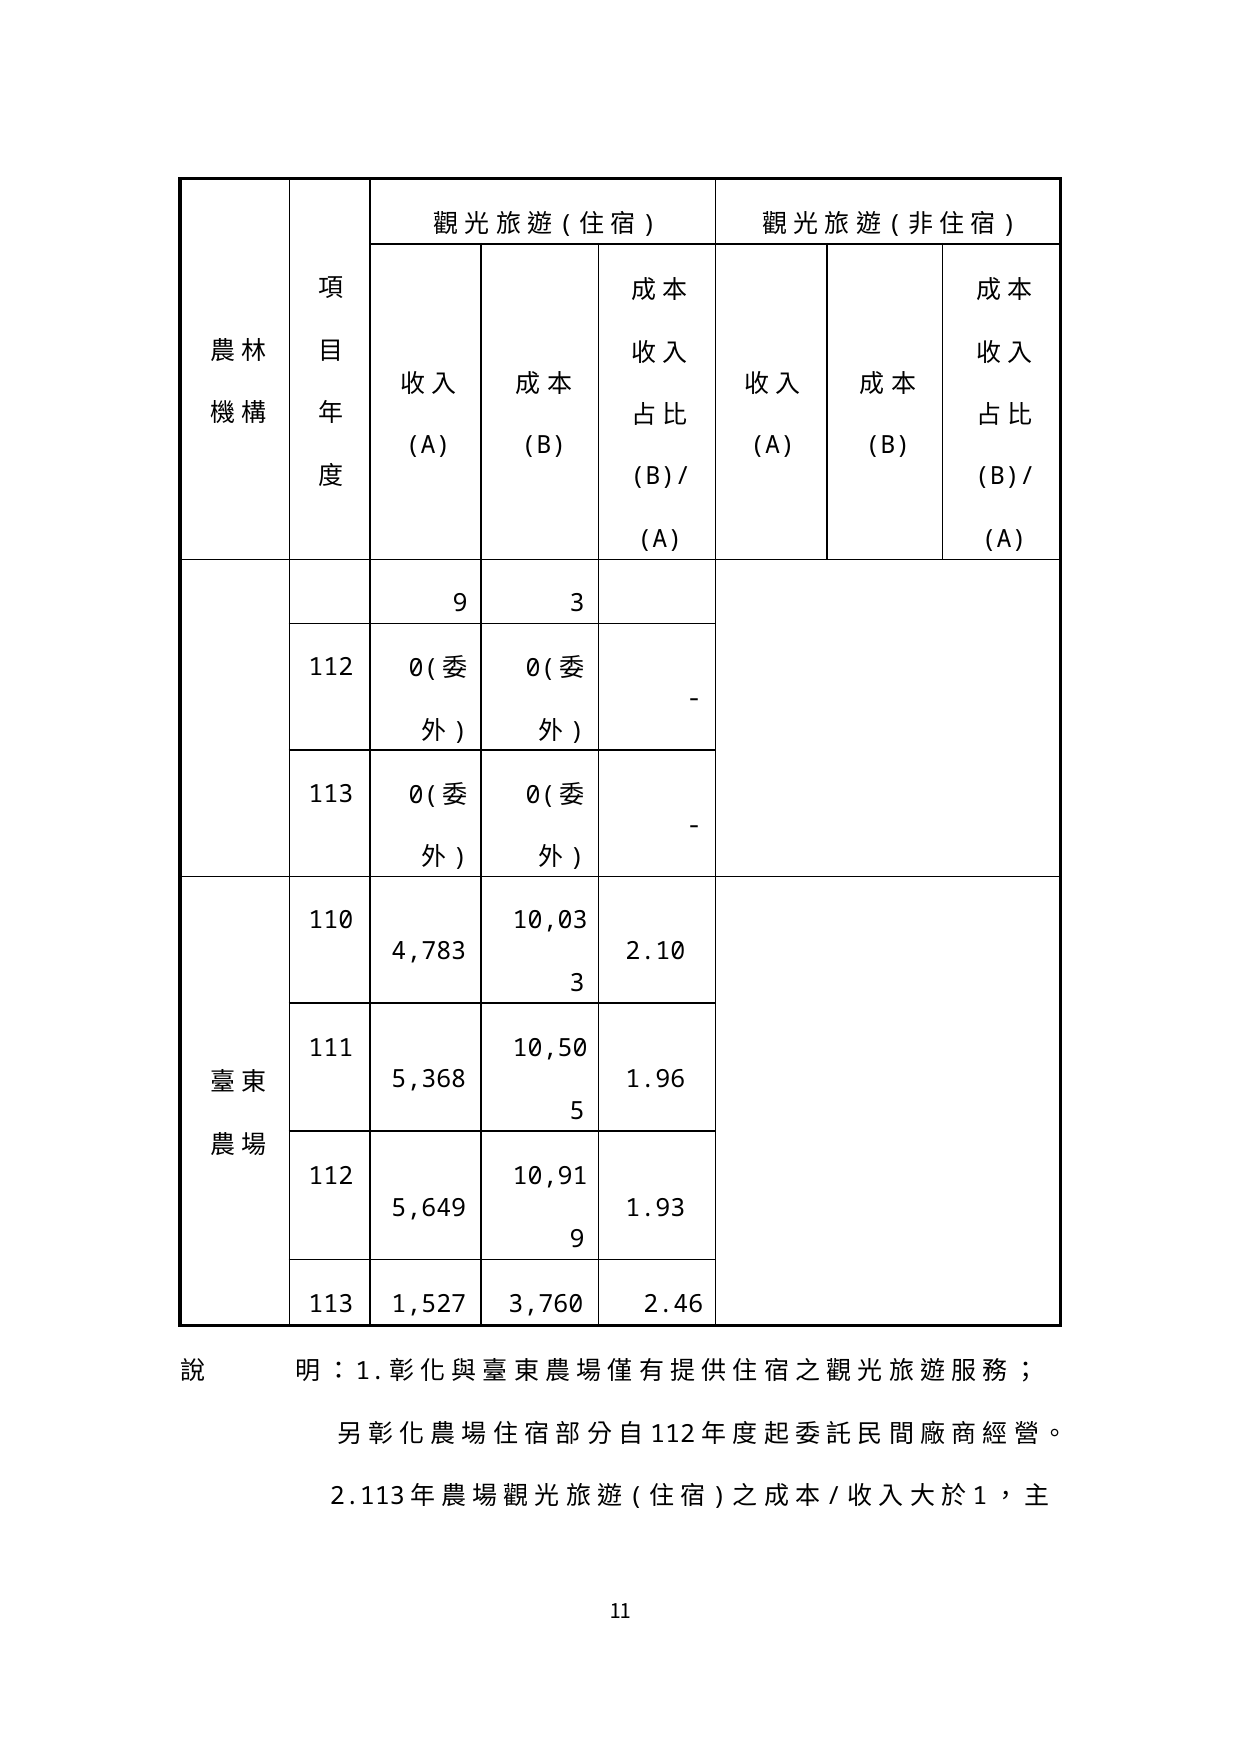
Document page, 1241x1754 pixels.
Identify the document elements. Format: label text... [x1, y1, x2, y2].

table_header 觀光旅遊(住宿) [371, 180, 715, 243]
table_cell 成本收入占比(B)/(A) [599, 245, 715, 558]
table_cell 0(委外) [482, 751, 598, 876]
table_cell 4,783 [371, 877, 480, 1002]
table_cell 113 [290, 1260, 369, 1324]
table_cell 111 [290, 1004, 369, 1130]
table_cell 成本收入占比(B)/(A) [943, 245, 1059, 558]
table_cell 3 [482, 560, 598, 622]
table_cell [290, 560, 369, 622]
table_cell - [599, 751, 715, 876]
table_cell 5,649 [371, 1132, 480, 1258]
table_cell 成本(B) [482, 245, 598, 558]
table_cell 臺東 農場 [182, 877, 289, 1324]
table_header 農林 機構 [182, 180, 289, 558]
table_cell 3,760 [482, 1260, 598, 1324]
table_cell 1.96 [599, 1004, 715, 1130]
table_cell 112 [290, 1132, 369, 1258]
table_cell 10,033 [482, 877, 598, 1002]
table_cell 5,368 [371, 1004, 480, 1130]
table_cell [599, 560, 715, 622]
table_cell 2.10 [599, 877, 715, 1002]
table_cell 9 [371, 560, 480, 622]
table_cell [716, 877, 1059, 1324]
table_cell [182, 560, 289, 876]
table_cell 1.93 [599, 1132, 715, 1258]
table_cell 10,919 [482, 1132, 598, 1258]
table_cell 收入(A) [716, 245, 826, 558]
table_header 觀光旅遊(非住宿) [716, 180, 1059, 243]
table_cell 0(委外) [371, 751, 480, 876]
table_cell [716, 560, 1059, 876]
table_cell 10,505 [482, 1004, 598, 1130]
table_cell 2.46 [599, 1260, 715, 1324]
table_cell 113 [290, 751, 369, 876]
text 2.113年農場觀光旅遊(住宿)之成本/收入大於1，主 [177, 1452, 1063, 1515]
table_cell 收入(A) [371, 245, 480, 558]
table_header 項目 年度 [290, 180, 369, 558]
table_cell 0(委外) [482, 624, 598, 749]
table_cell 1,527 [371, 1260, 480, 1324]
table_cell 112 [290, 624, 369, 749]
text 說 明：1.彰化與臺東農場僅有提供住宿之觀光旅遊服務；另彰化農場住宿部分自112年度起委託民間廠商經營。 [177, 1327, 1063, 1452]
table_cell - [599, 624, 715, 749]
table_cell 110 [290, 877, 369, 1002]
table_cell 成本(B) [828, 245, 942, 558]
table_cell 0(委外) [371, 624, 480, 749]
